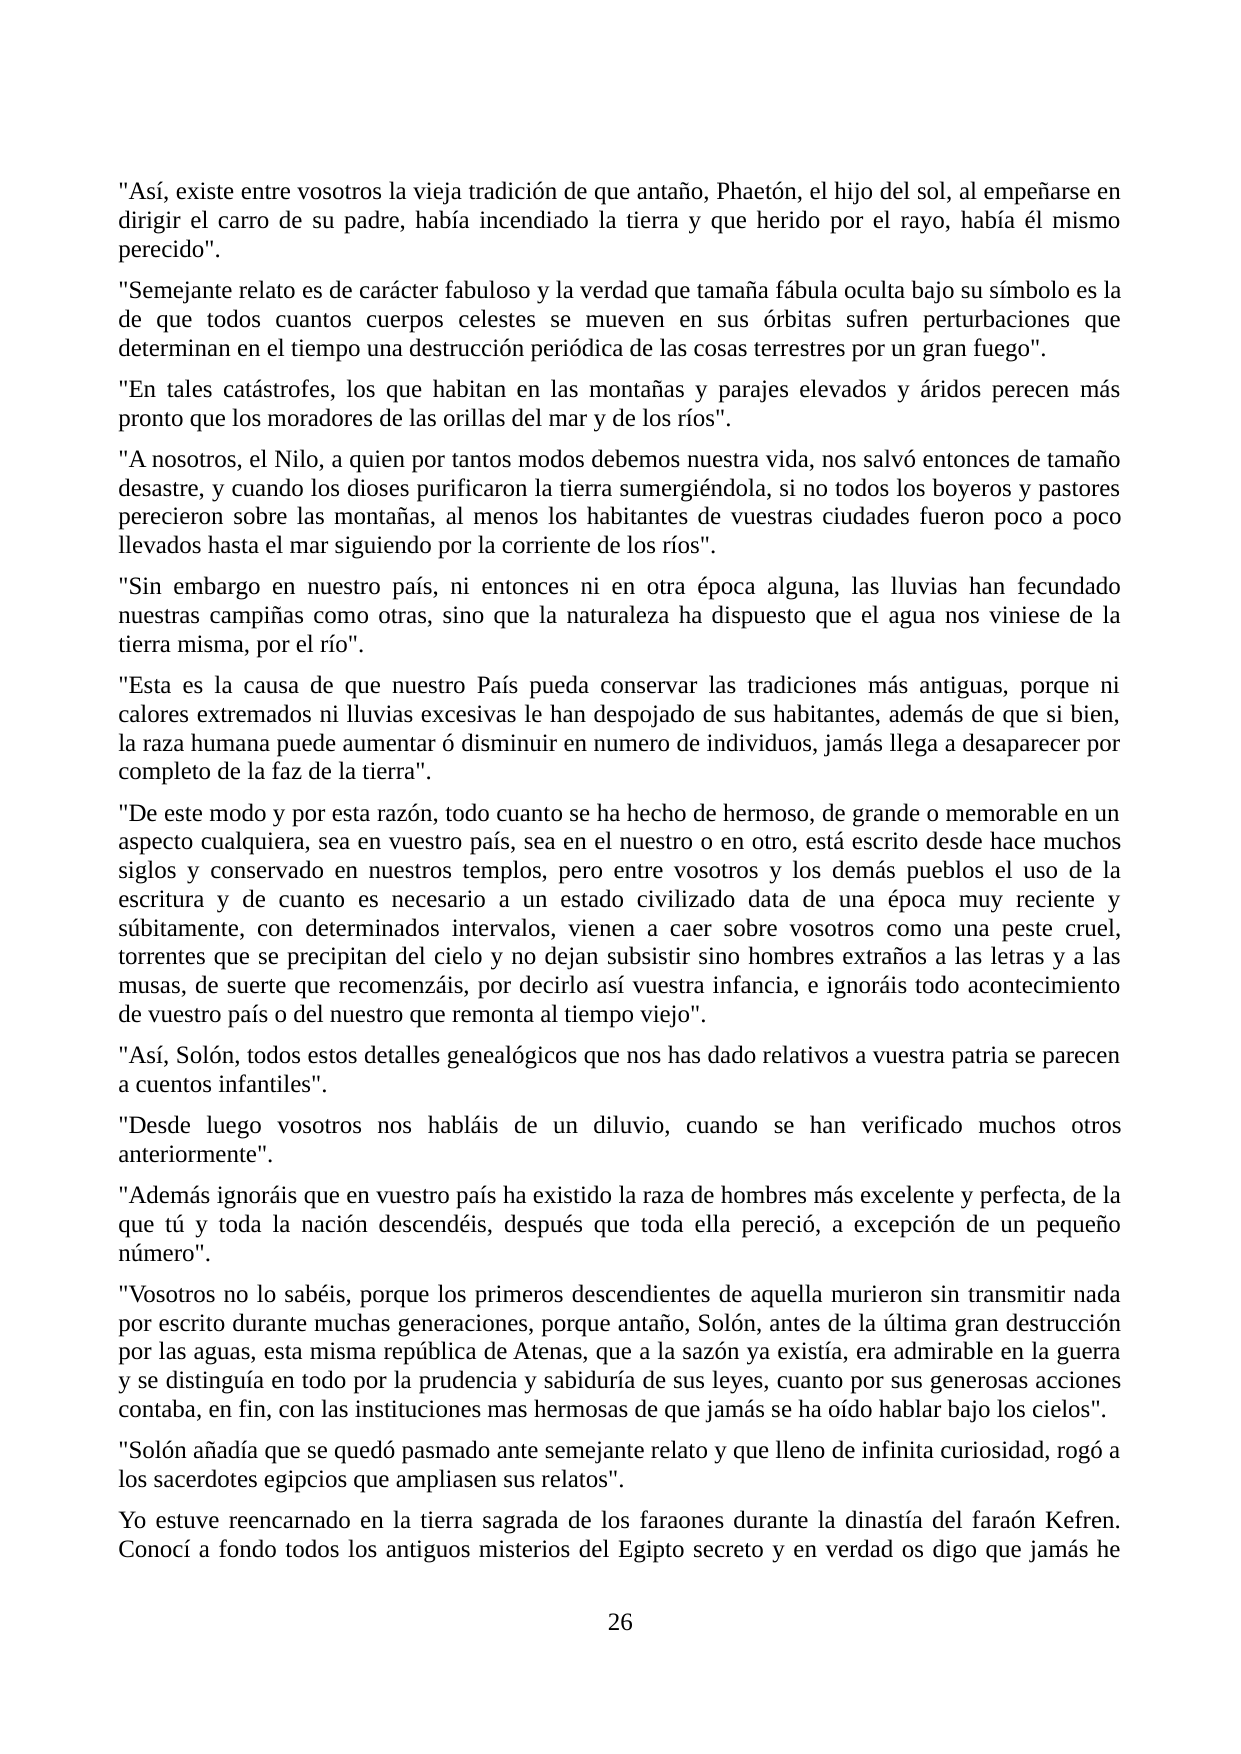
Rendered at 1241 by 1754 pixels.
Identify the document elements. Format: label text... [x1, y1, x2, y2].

text "Esta es la causa de que nuestro País pueda conservar las tradiciones más antiguas, porque ni calores extremados ni lluvias excesivas le han despojado de sus habitantes, además de que si bien, la raza humana puede aumentar ó disminuir en numero de individuos, jamás llega a desaparecer por completo de la faz de la tierra". [118, 670, 1122, 785]
text "En tales catástrofes, los que habitan en las montañas y parajes elevados y áridos perecen más pronto que los moradores de las orillas del mar y de los ríos". [118, 374, 1122, 431]
text "De este modo y por esta razón, todo cuanto se ha hecho de hermoso, de grande o memorable en un aspecto cualquiera, sea en vuestro país, sea en el nuestro o en otro, está escrito desde hace muchos siglos y conservado en nuestros templos, pero entre vosotros y los demás pueblos el uso de la escritura y de cuanto es necesario a un estado civilizado data de una época muy reciente y súbitamente, con determinados intervalos, vienen a caer sobre vosotros como una peste cruel, torrentes que se precipitan del cielo y no dejan subsistir sino hombres extraños a las letras y a las musas, de suerte que recomenzáis, por decirlo así vuestra infancia, e ignoráis todo acontecimiento de vuestro país o del nuestro que remonta al tiempo viejo". [118, 798, 1122, 1028]
text "Sin embargo en nuestro país, ni entonces ni en otra época alguna, las lluvias han fecundado nuestras campiñas como otras, sino que la naturaleza ha dispuesto que el agua nos viniese de la tierra misma, por el río". [118, 571, 1122, 658]
text "Así, existe entre vosotros la vieja tradición de que antaño, Phaetón, el hijo del sol, al empeñarse en dirigir el carro de su padre, había incendiado la tierra y que herido por el rayo, había él mismo perecido". [118, 176, 1122, 263]
text "Así, Solón, todos estos detalles genealógicos que nos has dado relativos a vuestra patria se parecen a cuentos infantiles". [118, 1040, 1122, 1098]
text "Vosotros no lo sabéis, porque los primeros descendientes de aquella murieron sin transmitir nada por escrito durante muchas generaciones, porque antaño, Solón, antes de la última gran destrucción por las aguas, esta misma república de Atenas, que a la sazón ya existía, era admirable en la guerra y se distinguía en todo por la prudencia y sabiduría de sus leyes, cuanto por sus generosas acciones contaba, en fin, con las instituciones mas hermosas de que jamás se ha oído hablar bajo los cielos". [118, 1279, 1122, 1423]
text "Además ignoráis que en vuestro país ha existido la raza de hombres más excelente y perfecta, de la que tú y toda la nación descendéis, después que toda ella pereció, a excepción de un pequeño número". [118, 1180, 1122, 1266]
text Yo estuve reencarnado en la tierra sagrada de los faraones durante la dinastía del faraón Kefren. Conocí a fondo todos los antiguos misterios del Egipto secreto y en verdad os digo que jamás he [118, 1505, 1122, 1563]
text "Semejante relato es de carácter fabuloso y la verdad que tamaña fábula oculta bajo su símbolo es la de que todos cuantos cuerpos celestes se mueven en sus órbitas sufren perturbaciones que determinan en el tiempo una destrucción periódica de las cosas terrestres por un gran fuego". [118, 275, 1122, 361]
text "Solón añadía que se quedó pasmado ante semejante relato y que lleno de infinita curiosidad, rogó a los sacerdotes egipcios que ampliasen sus relatos". [118, 1435, 1122, 1493]
text "A nosotros, el Nilo, a quien por tantos modos debemos nuestra vida, nos salvó entonces de tamaño desastre, y cuando los dioses purificaron la tierra sumergiéndola, si no todos los boyeros y pastores perecieron sobre las montañas, al menos los habitantes de vuestras ciudades fueron poco a poco llevados hasta el mar siguiendo por la corriente de los ríos". [118, 444, 1122, 559]
text "Desde luego vosotros nos habláis de un diluvio, cuando se han verificado muchos otros anteriormente". [118, 1110, 1122, 1168]
